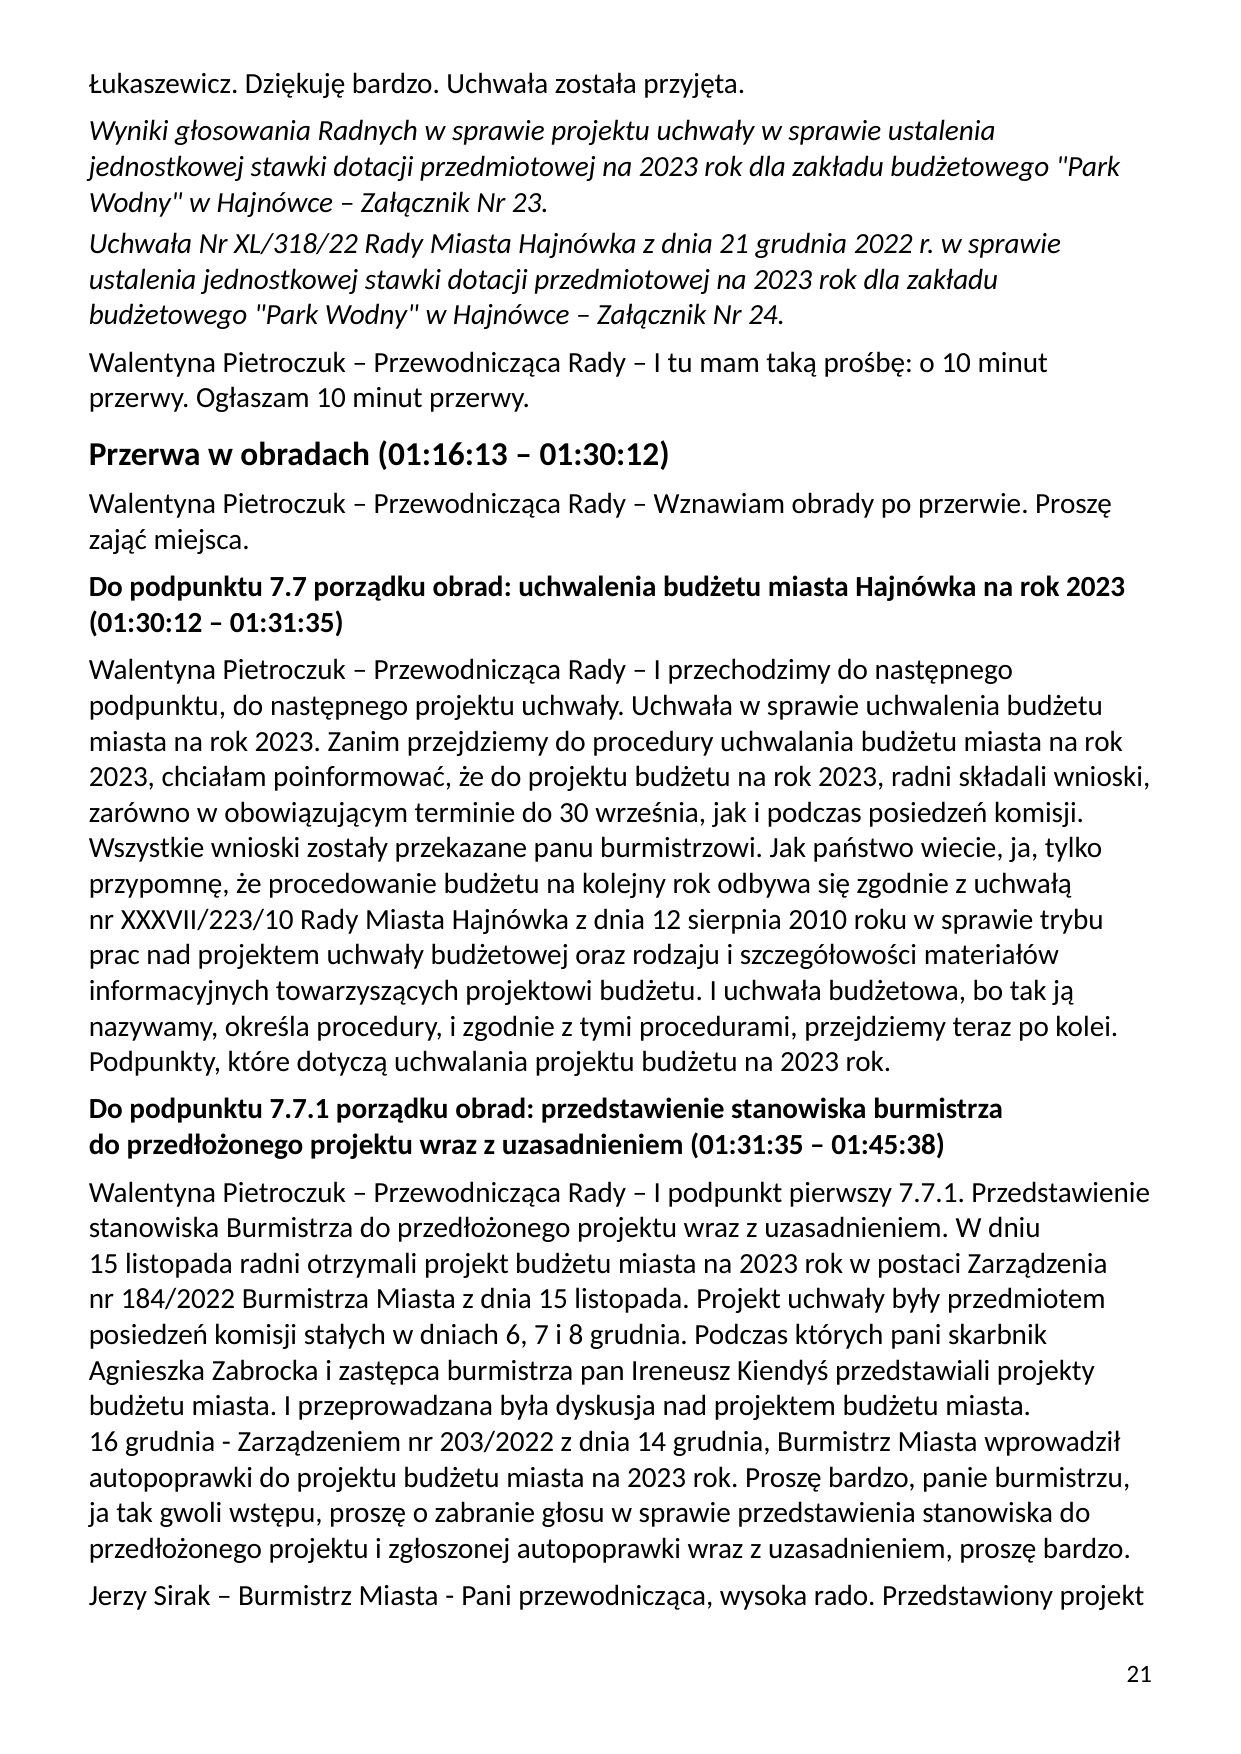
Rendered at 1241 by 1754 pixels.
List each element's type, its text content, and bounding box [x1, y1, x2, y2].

text Walentyna Pietroczuk – Przewodnicząca Rady – I tu mam taką prośbę: o 10 minut przerwy. Ogłaszam 10 minut przerwy. [88, 344, 1152, 415]
text Walentyna Pietroczuk – Przewodnicząca Rady – I przechodzimy do następnego podpunktu, do następnego projektu uchwały. Uchwała w sprawie uchwalenia budżetu miasta na rok 2023. Zanim przejdziemy do procedury uchwalania budżetu miasta na rok 2023, chciałam poinformować, że do projektu budżetu na rok 2023, radni składali wnioski, zarówno w obowiązującym terminie do 30 września, jak i podczas posiedzeń komisji. Wszystkie wnioski zostały przekazane panu burmistrzowi. Jak państwo wiecie, ja, tylko przypomnę, że procedowanie budżetu na kolejny rok odbywa się zgodnie z uchwałą nr XXXVII/223/10 Rady Miasta Hajnówka z dnia 12 sierpnia 2010 roku w sprawie trybu prac nad projektem uchwały budżetowej oraz rodzaju i szczegółowości materiałów informacyjnych towarzyszących projektowi budżetu. I uchwała budżetowa, bo tak ją nazywamy, określa procedury, i zgodnie z tymi procedurami, przejdziemy teraz po kolei. Podpunkty, które dotyczą uchwalania projektu budżetu na 2023 rok. [88, 651, 1152, 1079]
text Walentyna Pietroczuk – Przewodnicząca Rady – Wznawiam obrady po przerwie. Proszę zająć miejsca. [88, 485, 1152, 557]
text Jerzy Sirak – Burmistrz Miasta - Pani przewodnicząca, wysoka rado. Przedstawiony projekt [88, 1577, 1152, 1613]
subtitle Do podpunktu 7.7 porządku obrad: uchwalenia budżetu miasta Hajnówka na rok 2023 (01:30:12 – 01:31:35) [88, 568, 1152, 639]
text Wyniki głosowania Radnych w sprawie projektu uchwały w sprawie ustalenia jednostkowej stawki dotacji przedmiotowej na 2023 rok dla zakładu budżetowego "Park Wodny" w Hajnówce – Załącznik Nr 23. [88, 112, 1152, 219]
text Walentyna Pietroczuk – Przewodnicząca Rady – I podpunkt pierwszy 7.7.1. Przedstawienie stanowiska Burmistrza do przedłożonego projektu wraz z uzasadnieniem. W dniu 15 listopada radni otrzymali projekt budżetu miasta na 2023 rok w postaci Zarządzenia nr 184/2022 Burmistrza Miasta z dnia 15 listopada. Projekt uchwały były przedmiotem posiedzeń komisji stałych w dniach 6, 7 i 8 grudnia. Podczas których pani skarbnik Agnieszka Zabrocka i zastępca burmistrza pan Ireneusz Kiendyś przedstawiali projekty budżetu miasta. I przeprowadzana była dyskusja nad projektem budżetu miasta. 16 grudnia - Zarządzeniem nr 203/2022 z dnia 14 grudnia, Burmistrz Miasta wprowadził autopoprawki do projektu budżetu miasta na 2023 rok. Proszę bardzo, panie burmistrzu, ja tak gwoli wstępu, proszę o zabranie głosu w sprawie przedstawienia stanowiska do przedłożonego projektu i zgłoszonej autopoprawki wraz z uzasadnieniem, proszę bardzo. [88, 1174, 1152, 1566]
text Łukaszewicz. Dziękuję bardzo. Uchwała została przyjęta. [88, 65, 1152, 101]
subtitle Do podpunktu 7.7.1 porządku obrad: przedstawienie stanowiska burmistrza do przedłożonego projektu wraz z uzasadnieniem (01:31:35 – 01:45:38) [88, 1091, 1152, 1162]
subtitle Przerwa w obradach (01:16:13 – 01:30:12) [88, 433, 1152, 473]
text Uchwała Nr XL/318/22 Rady Miasta Hajnówka z dnia 21 grudnia 2022 r. w sprawie ustalenia jednostkowej stawki dotacji przedmiotowej na 2023 rok dla zakładu budżetowego "Park Wodny" w Hajnówce – Załącznik Nr 24. [88, 225, 1152, 332]
